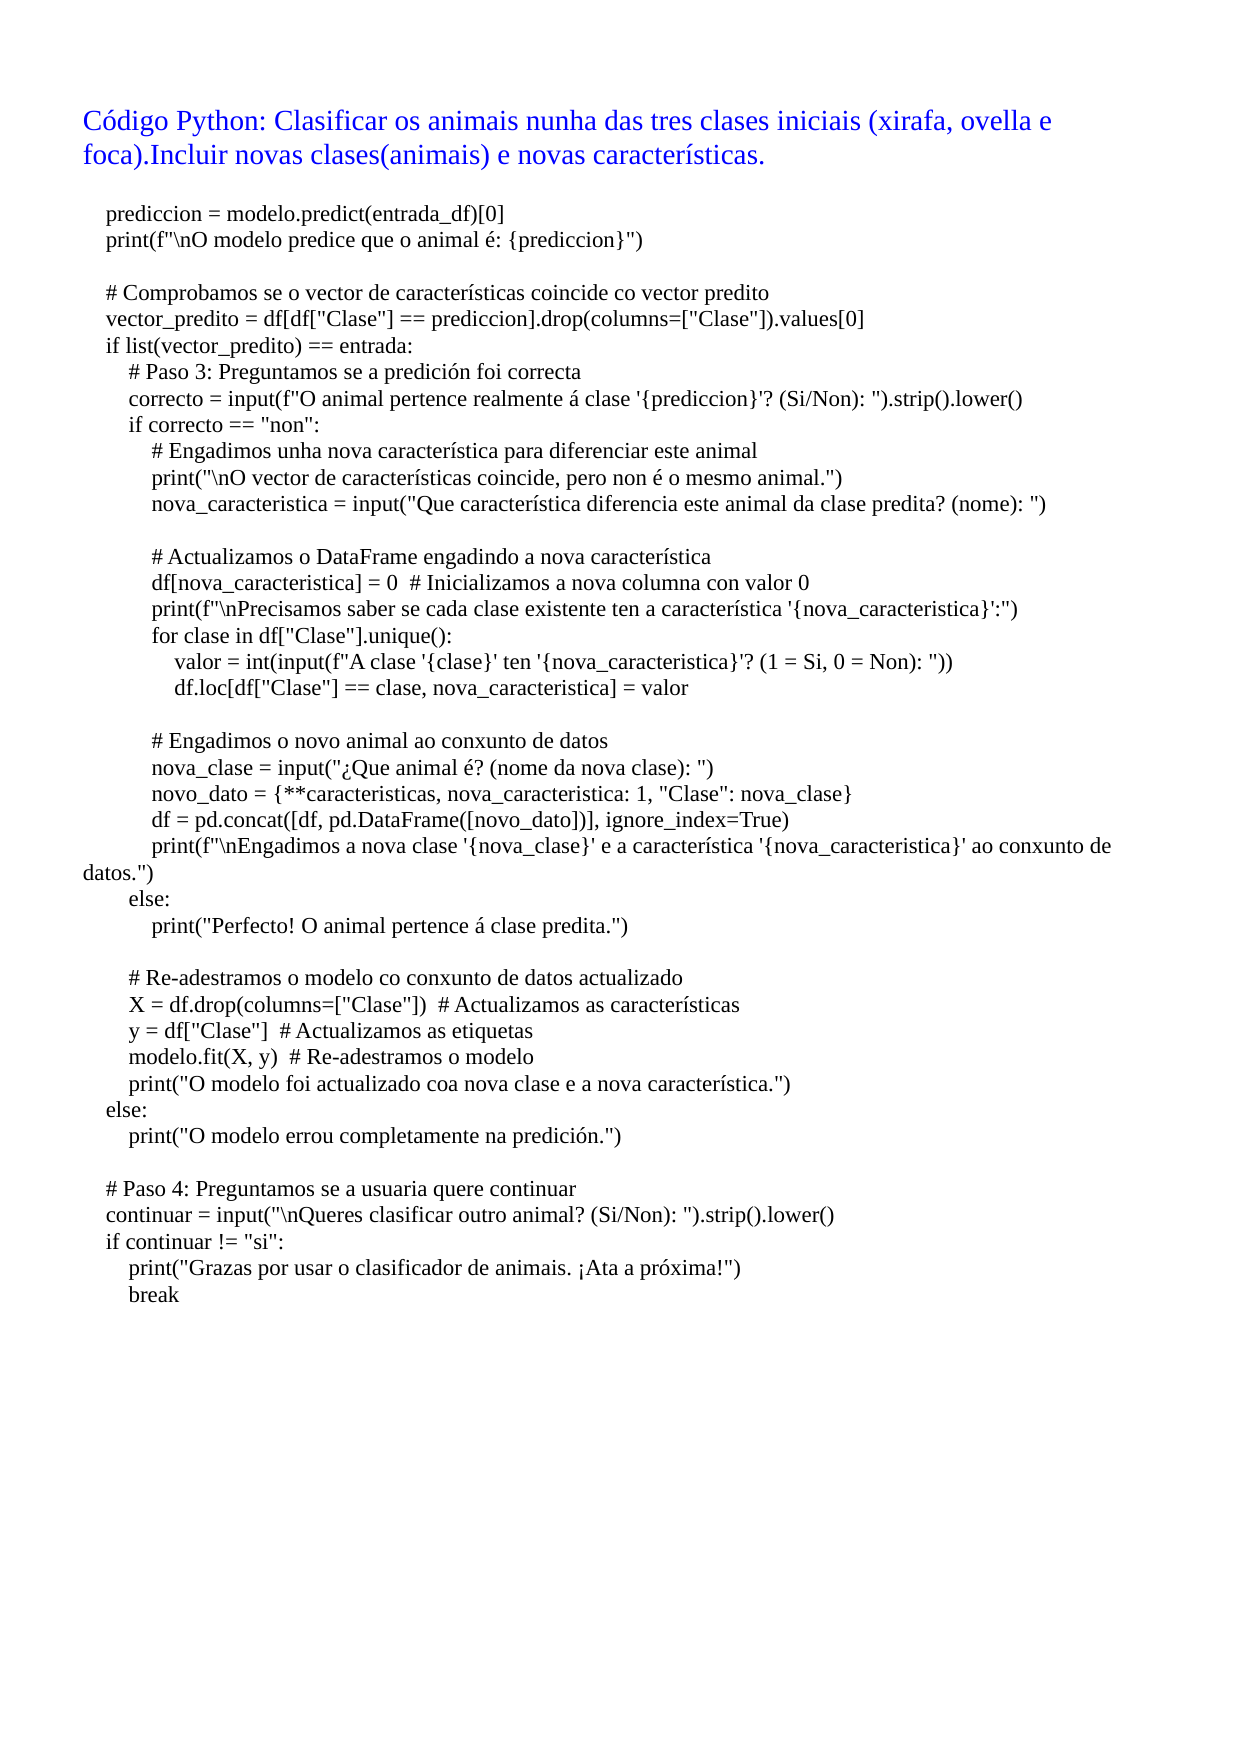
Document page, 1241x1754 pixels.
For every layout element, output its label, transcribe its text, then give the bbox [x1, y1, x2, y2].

text prediccion = modelo.predict(entrada_df)[0] [83, 200, 1157, 226]
text nova_clase = input("¿Que animal é? (nome da nova clase): ") [83, 753, 1157, 780]
text if correcto == "non": [83, 411, 1157, 437]
text continuar = input("\nQueres clasificar outro animal? (Si/Non): ").strip().lower() [83, 1202, 1157, 1228]
text print("O modelo errou completamente na predición.") [83, 1122, 1157, 1149]
text # Actualizamos o DataFrame engadindo a nova característica [83, 543, 1157, 569]
text novo_dato = {**caracteristicas, nova_caracteristica: 1, "Clase": nova_clase} [83, 780, 1157, 806]
text # Engadimos unha nova característica para diferenciar este animal [83, 437, 1157, 464]
text # Paso 3: Preguntamos se a predición foi correcta [83, 358, 1157, 384]
text valor = int(input(f"A clase '{clase}' ten '{nova_caracteristica}'? (1 = Si, 0 = Non): ")) [83, 648, 1157, 674]
text print("O modelo foi actualizado coa nova clase e a nova característica.") [83, 1070, 1157, 1096]
text correcto = input(f"O animal pertence realmente á clase '{prediccion}'? (Si/Non): ").strip().lower() [83, 384, 1157, 411]
text # Paso 4: Preguntamos se a usuaria quere continuar [83, 1175, 1157, 1202]
text print(f"\nEngadimos a nova clase '{nova_clase}' e a característica '{nova_caracteristica}' ao conxunto de datos.") [83, 833, 1157, 885]
text print("\nO vector de características coincide, pero non é o mesmo animal.") [83, 464, 1157, 490]
text else: [83, 1096, 1157, 1122]
text if continuar != "si": [83, 1228, 1157, 1254]
text for clase in df["Clase"].unique(): [83, 622, 1157, 648]
text else: [83, 885, 1157, 912]
text if list(vector_predito) == entrada: [83, 332, 1157, 358]
text df.loc[df["Clase"] == clase, nova_caracteristica] = valor [83, 674, 1157, 701]
text df = pd.concat([df, pd.DataFrame([novo_dato])], ignore_index=True) [83, 806, 1157, 833]
text modelo.fit(X, y) # Re-adestramos o modelo [83, 1043, 1157, 1070]
text # Re-adestramos o modelo co conxunto de datos actualizado [83, 964, 1157, 991]
text print(f"\nO modelo predice que o animal é: {prediccion}") [83, 226, 1157, 253]
text print(f"\nPrecisamos saber se cada clase existente ten a característica '{nova_caracteristica}':") [83, 595, 1157, 622]
text vector_predito = df[df["Clase"] == prediccion].drop(columns=["Clase"]).values[0] [83, 306, 1157, 332]
text print("Perfecto! O animal pertence á clase predita.") [83, 912, 1157, 938]
text X = df.drop(columns=["Clase"]) # Actualizamos as características [83, 991, 1157, 1017]
text # Comprobamos se o vector de características coincide co vector predito [83, 279, 1157, 306]
text nova_caracteristica = input("Que característica diferencia este animal da clase predita? (nome): ") [83, 490, 1157, 516]
text break [83, 1281, 1157, 1307]
text y = df["Clase"] # Actualizamos as etiquetas [83, 1017, 1157, 1043]
text # Engadimos o novo animal ao conxunto de datos [83, 727, 1157, 753]
text print("Grazas por usar o clasificador de animais. ¡Ata a próxima!") [83, 1254, 1157, 1281]
text df[nova_caracteristica] = 0 # Inicializamos a nova columna con valor 0 [83, 569, 1157, 595]
